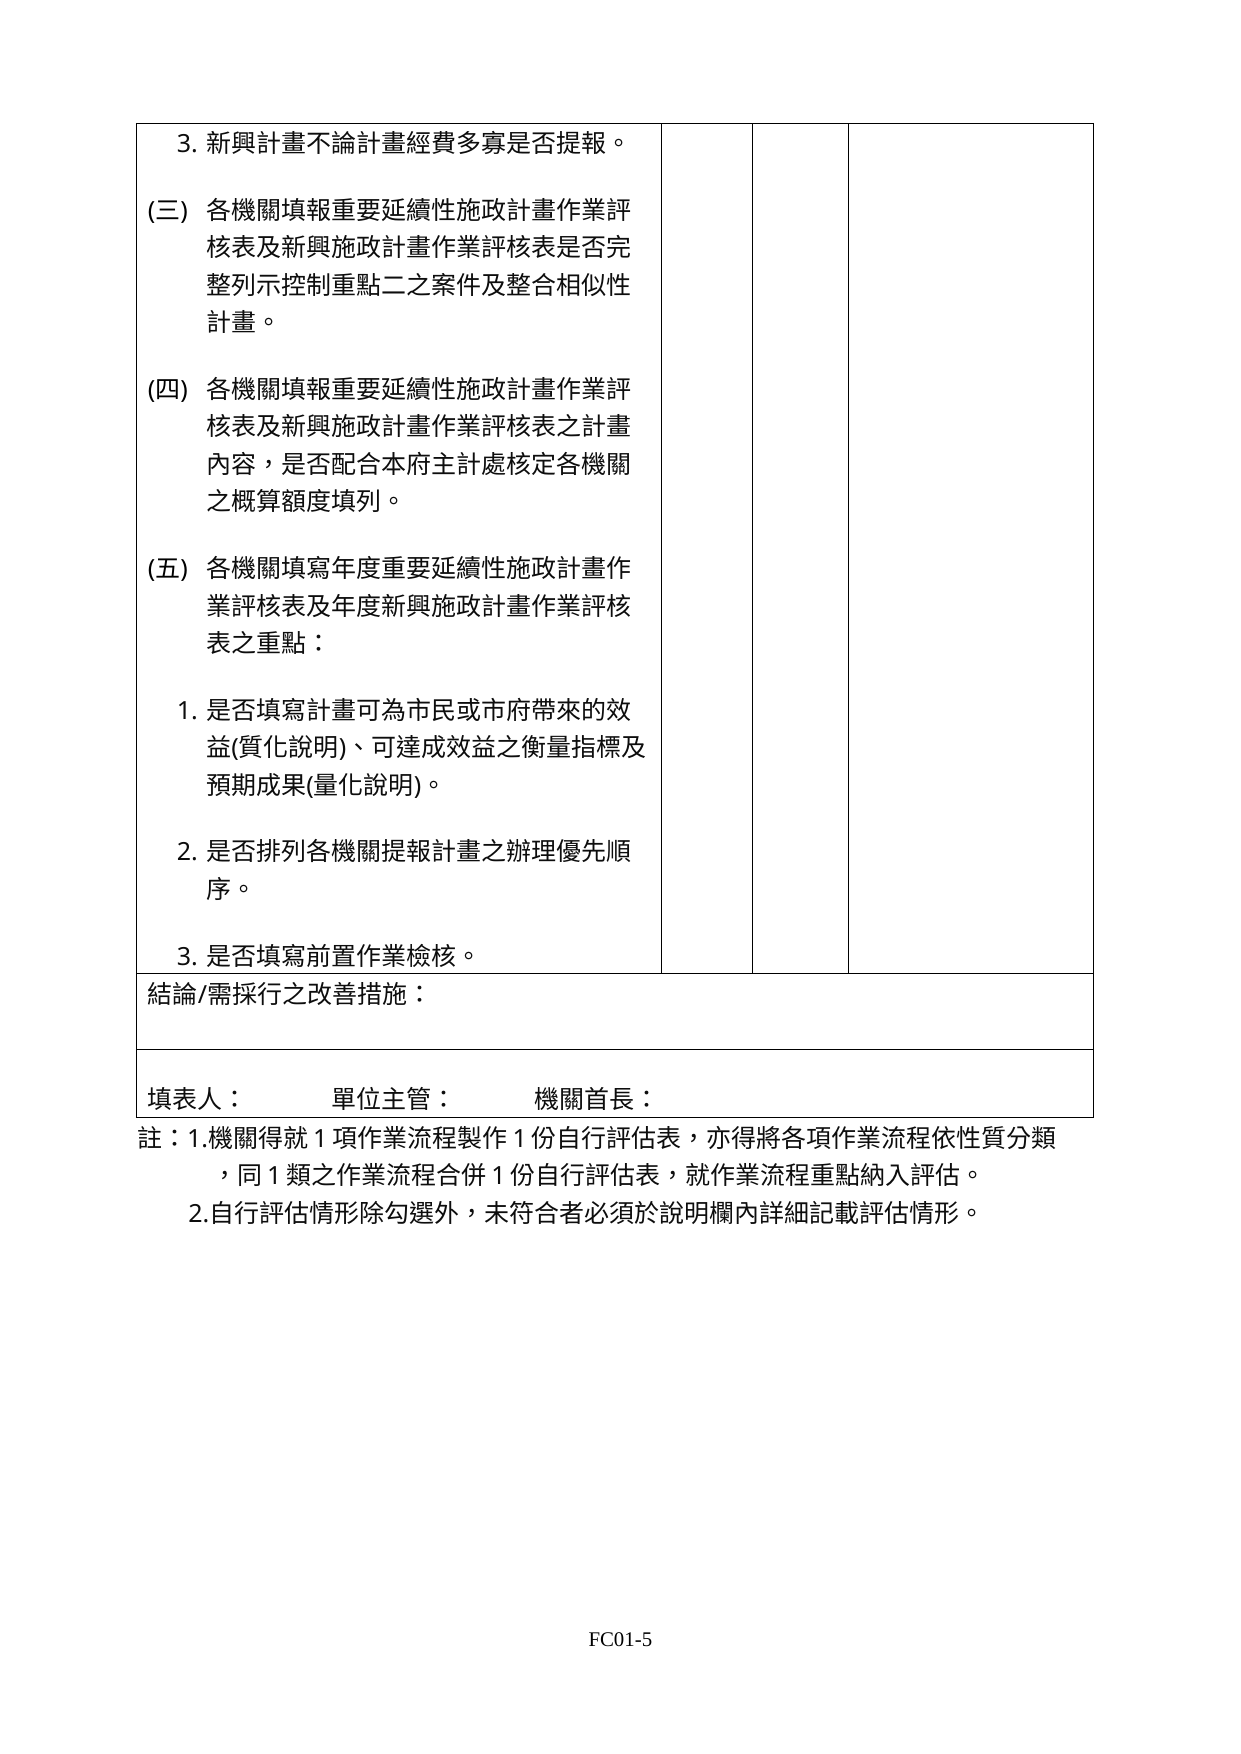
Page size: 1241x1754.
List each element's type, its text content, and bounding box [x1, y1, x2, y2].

table_cell 各機關之重要延續性施政計畫作業評核表及新興施政計畫作業評核表是否依重要延續性及新興施政計畫先期作業提報原則提報計畫。 重要延續性及新興施政計畫先期作業提報原則： 符合市長政見執行計畫、計畫跨年度總經費達五千萬元以上之重大工程（不含購置或興建公有廳舍）、專案計畫（含旗艦計畫、市長指示、市長承諾、配合中央重大政策辦理等計畫）或經市長、副市長指示或本府研考會評估應提送審查之計畫，是否送本府研考會進行先期審查。 二級機關、學校倘有符合上開應提報辦理先期作業審查之計畫，是否併同其主管機關（一級機關）提報。 新興計畫不論計畫經費多寡是否提報。 各機關填報重要延續性施政計畫作業評核表及新興施政計畫作業評核表是否完整列示控制重點二之案件及整合相似性計畫。 各機關填報重要延續性施政計畫作業評核表及新興施政計畫作業評核表之計畫內容，是否配合本府主計處核定各機關之概算額度填列。 各機關填寫年度重要延續性施政計畫作業評核表及年度新興施政計畫作業評核表之重點： 是否填寫計畫可為市民或市府帶來的效益(質化說明)、可達成效益之衡量指標及預期成果(量化說明)。 是否排列各機關提報計畫之辦理優先順序。 是否填寫前置作業檢核。 [137, 124, 661, 973]
table_cell 填表人： 單位主管： 機關首長： [137, 1050, 1093, 1117]
text 註：1.機關得就1項作業流程製作1份自行評估表，亦得將各項作業流程依性質分類 [137, 1118, 1122, 1155]
table_cell 結論/需採行之改善措施： [137, 974, 1093, 1049]
table_cell [662, 124, 752, 973]
text ，同1類之作業流程合併1份自行評估表，就作業流程重點納入評估。 [206, 1155, 1122, 1193]
table_cell [753, 124, 848, 973]
table_cell [849, 124, 1093, 973]
text 2.自行評估情形除勾選外，未符合者必須於說明欄內詳細記載評估情形。 [188, 1193, 1122, 1230]
